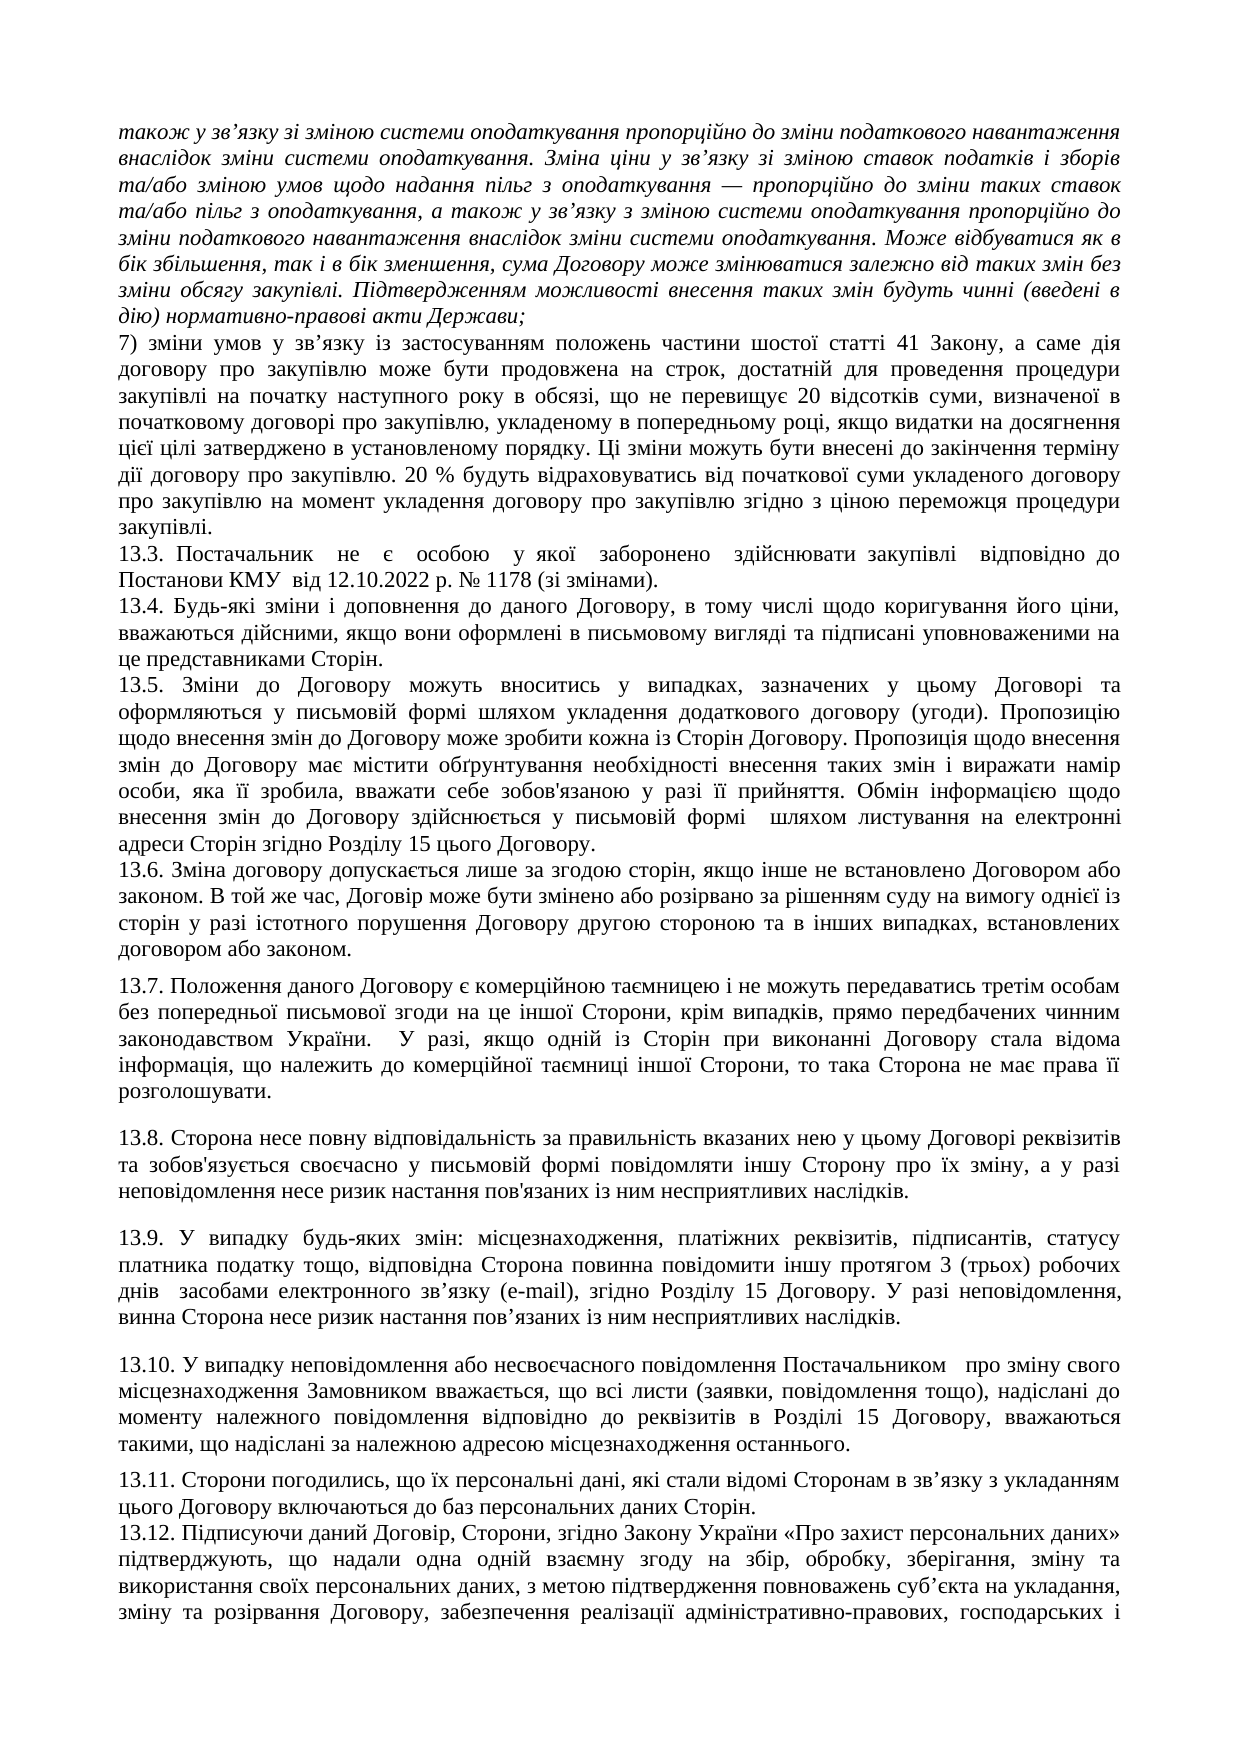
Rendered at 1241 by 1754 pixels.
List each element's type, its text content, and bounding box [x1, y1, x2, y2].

text 13.3. Постачальник не є особою у якої заборонено здійснювати закупівлі відповідно до Постанови КМУ від 12.10.2022 р. № 1178 (зі змінами). [118, 540, 1122, 592]
text 13.12. Підписуючи даний Договір, Сторони, згідно Закону України «Про захист персональних даних» підтверджують, що надали одна одній взаємну згоду на збір, обробку, зберігання, зміну та використання своїх персональних даних, з метою підтвердження повноважень суб’єкта на укладання, зміну та розірвання Договору, забезпечення реалізації адміністративно-правових, господарських і [118, 1519, 1122, 1624]
text 13.10. У випадку неповідомлення або несвоєчасного повідомлення Постачальником про зміну свого місцезнаходження Замовником вважається, що всі листи (заявки, повідомлення тощо), надіслані до моменту належного повідомлення відповідно до реквізитів в Розділі 15 Договору, вважаються такими, що надіслані за належною адресою місцезнаходження останнього. [118, 1351, 1122, 1456]
text 13.8. Сторона несе повну відповідальність за правильність вказаних нею у цьому Договорі реквізитів та зобов'язується своєчасно у письмовій формі повідомляти іншу Сторону про їх зміну, а у разі неповідомлення несе ризик настання пов'язаних із ним несприятливих наслідків. [118, 1124, 1122, 1203]
text 13.4. Будь-які зміни і доповнення до даного Договору, в тому числі щодо коригування його ціни, вважаються дійсними, якщо вони оформлені в письмовому вигляді та підписані уповноваженими на це представниками Сторін. [118, 592, 1122, 672]
text 13.5. Зміни до Договору можуть вноситись у випадках, зазначених у цьому Договорі та оформляються у письмовій формі шляхом укладення додаткового договору (угоди). Пропозицію щодо внесення змін до Договору може зробити кожна із Сторін Договору. Пропозиція щодо внесення змін до Договору має містити обґрунтування необхідності внесення таких змін і виражати намір особи, яка її зробила, вважати себе зобов'язаною у разі її прийняття. Обмін інформацією щодо внесення змін до Договору здійснюється у письмовій формі шляхом листування на електронні адреси Сторін згідно Розділу 15 цього Договору. [118, 672, 1122, 856]
text 13.9. У випадку будь-яких змін: місцезнаходження, платіжних реквізитів, підписантів, статусу платника податку тощо, відповідна Сторона повинна повідомити іншу протягом 3 (трьох) робочих днів засобами електронного зв’язку (e-mail), згідно Розділу 15 Договору. У разі неповідомлення, винна Сторона несе ризик настання пов’язаних із ним несприятливих наслідків. [118, 1224, 1122, 1330]
text також у зв’язку зі зміною системи оподаткування пропорційно до зміни податкового навантаження внаслідок зміни системи оподаткування. Зміна ціни у зв’язку зі зміною ставок податків і зборів та/або зміною умов щодо надання пільг з оподаткування — пропорційно до зміни таких ставок та/або пільг з оподаткування, а також у зв’язку з зміною системи оподаткування пропорційно до зміни податкового навантаження внаслідок зміни системи оподаткування. Може відбуватися як в бік збільшення, так і в бік зменшення, сума Договору може змінюватися залежно від таких змін без зміни обсягу закупівлі. Підтвердженням можливості внесення таких змін будуть чинні (введені в дію) нормативно-правові акти Держави; [118, 118, 1122, 329]
text 13.6. Зміна договору допускається лише за згодою сторін, якщо інше не встановлено Договором або законом. В той же час, Договір може бути змінено або розірвано за рішенням суду на вимогу однієї із сторін у разі істотного порушення Договору другою стороною та в інших випадках, встановлених договором або законом. [118, 856, 1122, 961]
text 13.7. Положення даного Договору є комерційною таємницею і не можуть передаватись третім особам без попередньої письмової згоди на це іншої Сторони, крім випадків, прямо передбачених чинним законодавством України. У разі, якщо одній із Сторін при виконанні Договору стала відома інформація, що належить до комерційної таємниці іншої Сторони, то така Сторона не має права її розголошувати. [118, 972, 1122, 1104]
text 13.11. Сторони погодились, що їх персональні дані, які стали відомі Сторонам в зв’язку з укладанням цього Договору включаються до баз персональних даних Сторін. [118, 1466, 1122, 1519]
text 7) зміни умов у зв’язку із застосуванням положень частини шостої статті 41 Закону, а саме дія договору про закупівлю може бути продовжена на строк, достатній для проведення процедури закупівлі на початку наступного року в обсязі, що не перевищує 20 відсотків суми, визначеної в початковому договорі про закупівлю, укладеному в попередньому році, якщо видатки на досягнення цієї цілі затверджено в установленому порядку. Ці зміни можуть бути внесені до закінчення терміну дії договору про закупівлю. 20 % будуть відраховуватись від початкової суми укладеного договору про закупівлю на момент укладення договору про закупівлю згідно з ціною переможця процедури закупівлі. [118, 329, 1122, 540]
